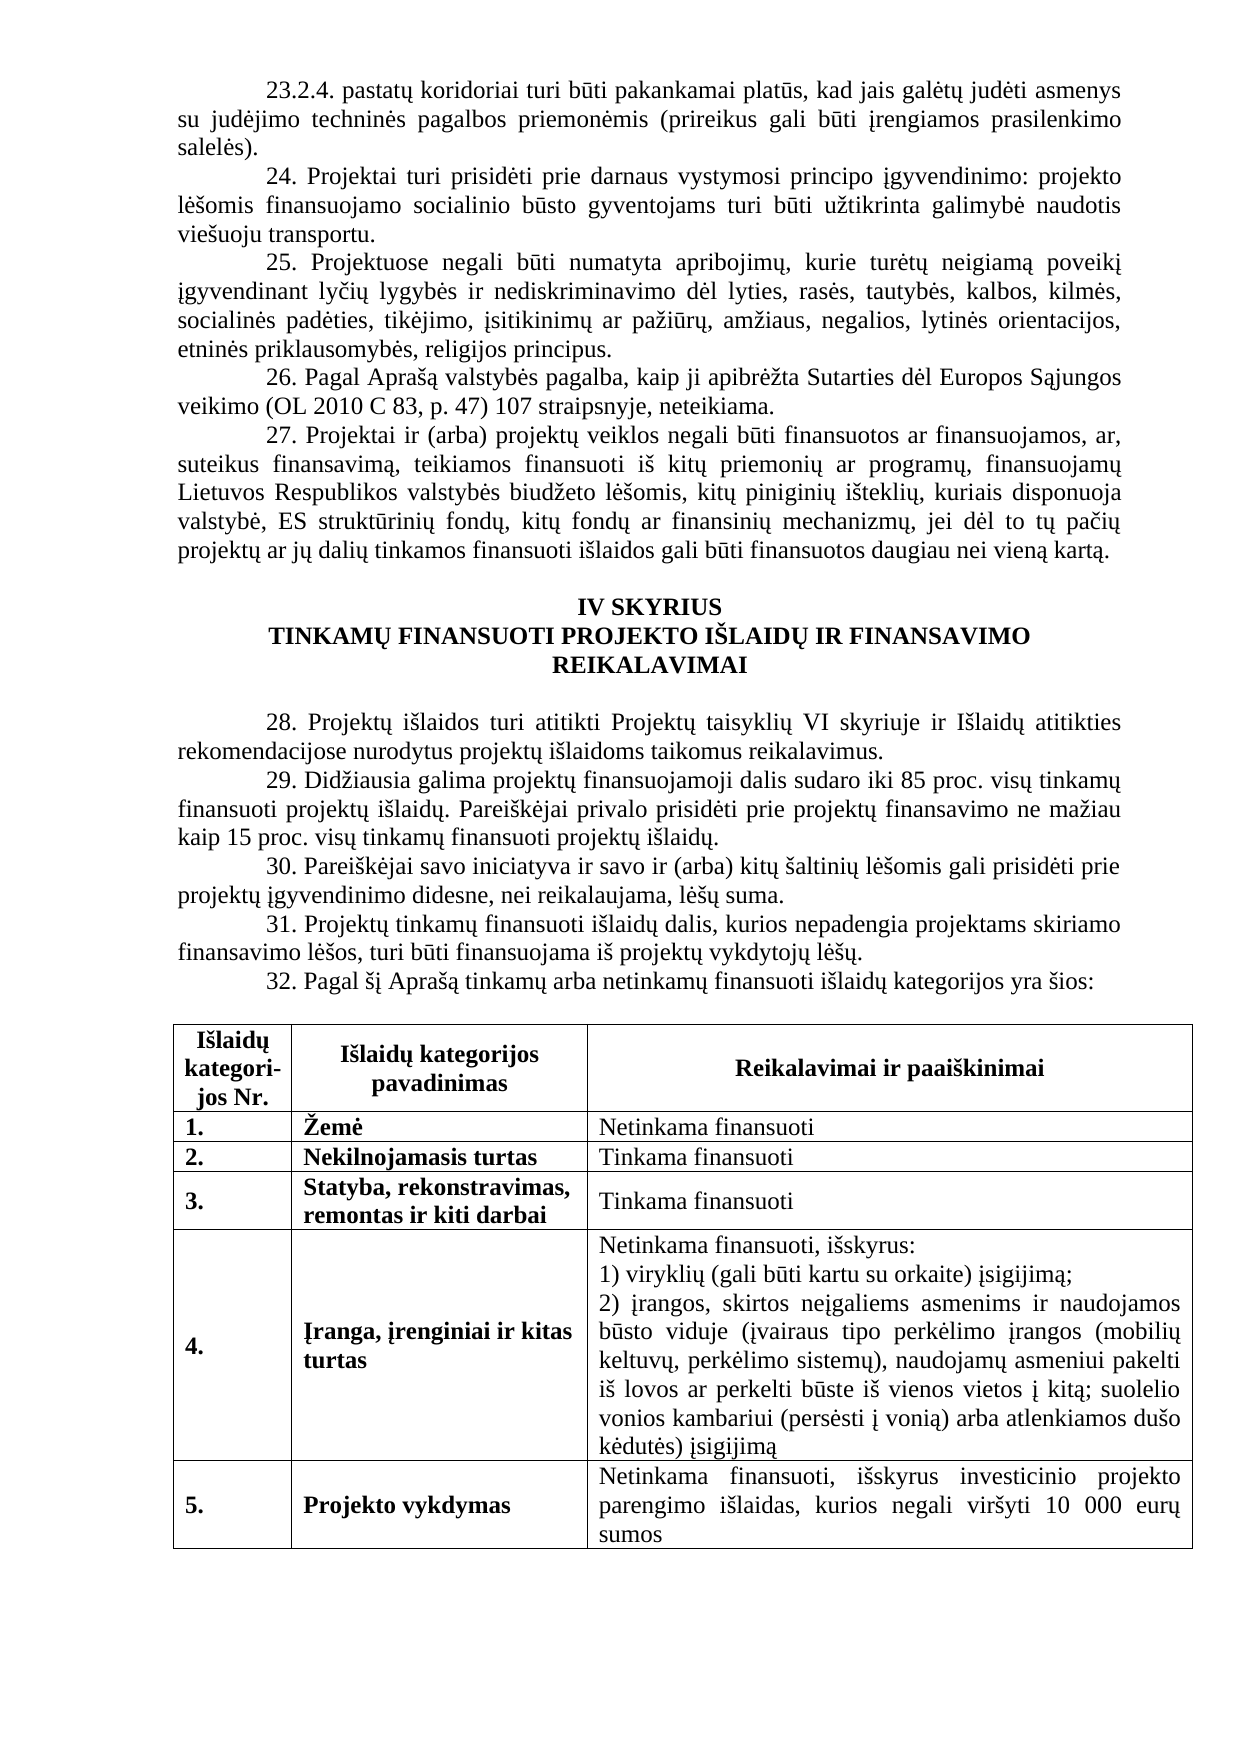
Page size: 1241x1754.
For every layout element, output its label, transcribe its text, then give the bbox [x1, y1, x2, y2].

table_cell Statyba, rekonstravimas, remontas ir kiti darbai [292, 1172, 587, 1229]
text 29. Didžiausia galima projektų finansuojamoji dalis sudaro iki 85 proc. visų tinkamų finansuoti projektų išlaidų. Pareiškėjai privalo prisidėti prie projektų finansavimo ne mažiau kaip 15 proc. visų tinkamų finansuoti projektų išlaidų. [177, 765, 1122, 851]
table_cell Tinkama finansuoti [588, 1142, 1192, 1171]
table_cell Netinkama finansuoti [588, 1112, 1192, 1141]
table_cell 1. [174, 1112, 291, 1141]
text 24. Projektai turi prisidėti prie darnaus vystymosi principo įgyvendinimo: projekto lėšomis finansuojamo socialinio būsto gyventojams turi būti užtikrinta galimybė naudotis viešuoju transportu. [177, 161, 1122, 247]
text 30. Pareiškėjai savo iniciatyva ir savo ir (arba) kitų šaltinių lėšomis gali prisidėti prie projektų įgyvendinimo didesne, nei reikalaujama, lėšų suma. [177, 851, 1122, 909]
table_cell 3. [174, 1172, 291, 1229]
text 32. Pagal šį Aprašą tinkamų arba netinkamų finansuoti išlaidų kategorijos yra šios: [177, 966, 1122, 995]
table_cell Tinkama finansuoti [588, 1172, 1192, 1229]
table_cell 2. [174, 1142, 291, 1171]
table_cell Žemė [292, 1112, 587, 1141]
text 25. Projektuose negali būti numatyta apribojimų, kurie turėtų neigiamą poveikį įgyvendinant lyčių lygybės ir nediskriminavimo dėl lyties, rasės, tautybės, kalbos, kilmės, socialinės padėties, tikėjimo, įsitikinimų ar pažiūrų, amžiaus, negalios, lytinės orientacijos, etninės priklausomybės, religijos principus. [177, 247, 1122, 362]
table_cell Įranga, įrenginiai ir kitas turtas [292, 1230, 587, 1460]
table_header Išlaidų kategorijos pavadinimas [292, 1025, 587, 1111]
table_cell 5. [174, 1461, 291, 1547]
text 28. Projektų išlaidos turi atitikti Projektų taisyklių VI skyriuje ir Išlaidų atitikties rekomendacijose nurodytus projektų išlaidoms taikomus reikalavimus. [177, 707, 1122, 765]
table_header Reikalavimai ir paaiškinimai [588, 1025, 1192, 1111]
table_cell Netinkama finansuoti, išskyrus: 1) viryklių (gali būti kartu su orkaite) įsigijimą; 2) įrangos, skirtos neįgaliems asmenims ir naudojamos būsto viduje (įvairaus tipo perkėlimo įrangos (mobilių keltuvų, perkėlimo sistemų), naudojamų asmeniui pakelti iš lovos ar perkelti būste iš vienos vietos į kitą; suolelio vonios kambariui (persėsti į vonią) arba atlenkiamos dušo kėdutės) įsigijimą [588, 1230, 1192, 1460]
table_cell 4. [174, 1230, 291, 1460]
table_header Išlaidų kategori-jos Nr. [174, 1025, 291, 1111]
text 26. Pagal Aprašą valstybės pagalba, kaip ji apibrėžta Sutarties dėl Europos Sąjungos veikimo (OL 2010 C 83, p. 47) 107 straipsnyje, neteikiama. [177, 362, 1122, 420]
text IV SKYRIUS [177, 592, 1122, 621]
table_cell Netinkama finansuoti, išskyrus investicinio projekto parengimo išlaidas, kurios negali viršyti 10 000 eurų sumos [588, 1461, 1192, 1547]
text 27. Projektai ir (arba) projektų veiklos negali būti finansuotos ar finansuojamos, ar, suteikus finansavimą, teikiamos finansuoti iš kitų priemonių ar programų, finansuojamų Lietuvos Respublikos valstybės biudžeto lėšomis, kitų piniginių išteklių, kuriais disponuoja valstybė, ES struktūrinių fondų, kitų fondų ar finansinių mechanizmų, jei dėl to tų pačių projektų ar jų dalių tinkamos finansuoti išlaidos gali būti finansuotos daugiau nei vieną kartą. [177, 420, 1122, 564]
table_cell Nekilnojamasis turtas [292, 1142, 587, 1171]
table_cell Projekto vykdymas [292, 1461, 587, 1547]
text 23.2.4. pastatų koridoriai turi būti pakankamai platūs, kad jais galėtų judėti asmenys su judėjimo techninės pagalbos priemonėmis (prireikus gali būti įrengiamos prasilenkimo salelės). [177, 75, 1122, 161]
text 31. Projektų tinkamų finansuoti išlaidų dalis, kurios nepadengia projektams skiriamo finansavimo lėšos, turi būti finansuojama iš projektų vykdytojų lėšų. [177, 909, 1122, 966]
text TINKAMŲ FINANSUOTI PROJEKTO IŠLAIDŲ IR FINANSAVIMO REIKALAVIMAI [177, 621, 1122, 679]
